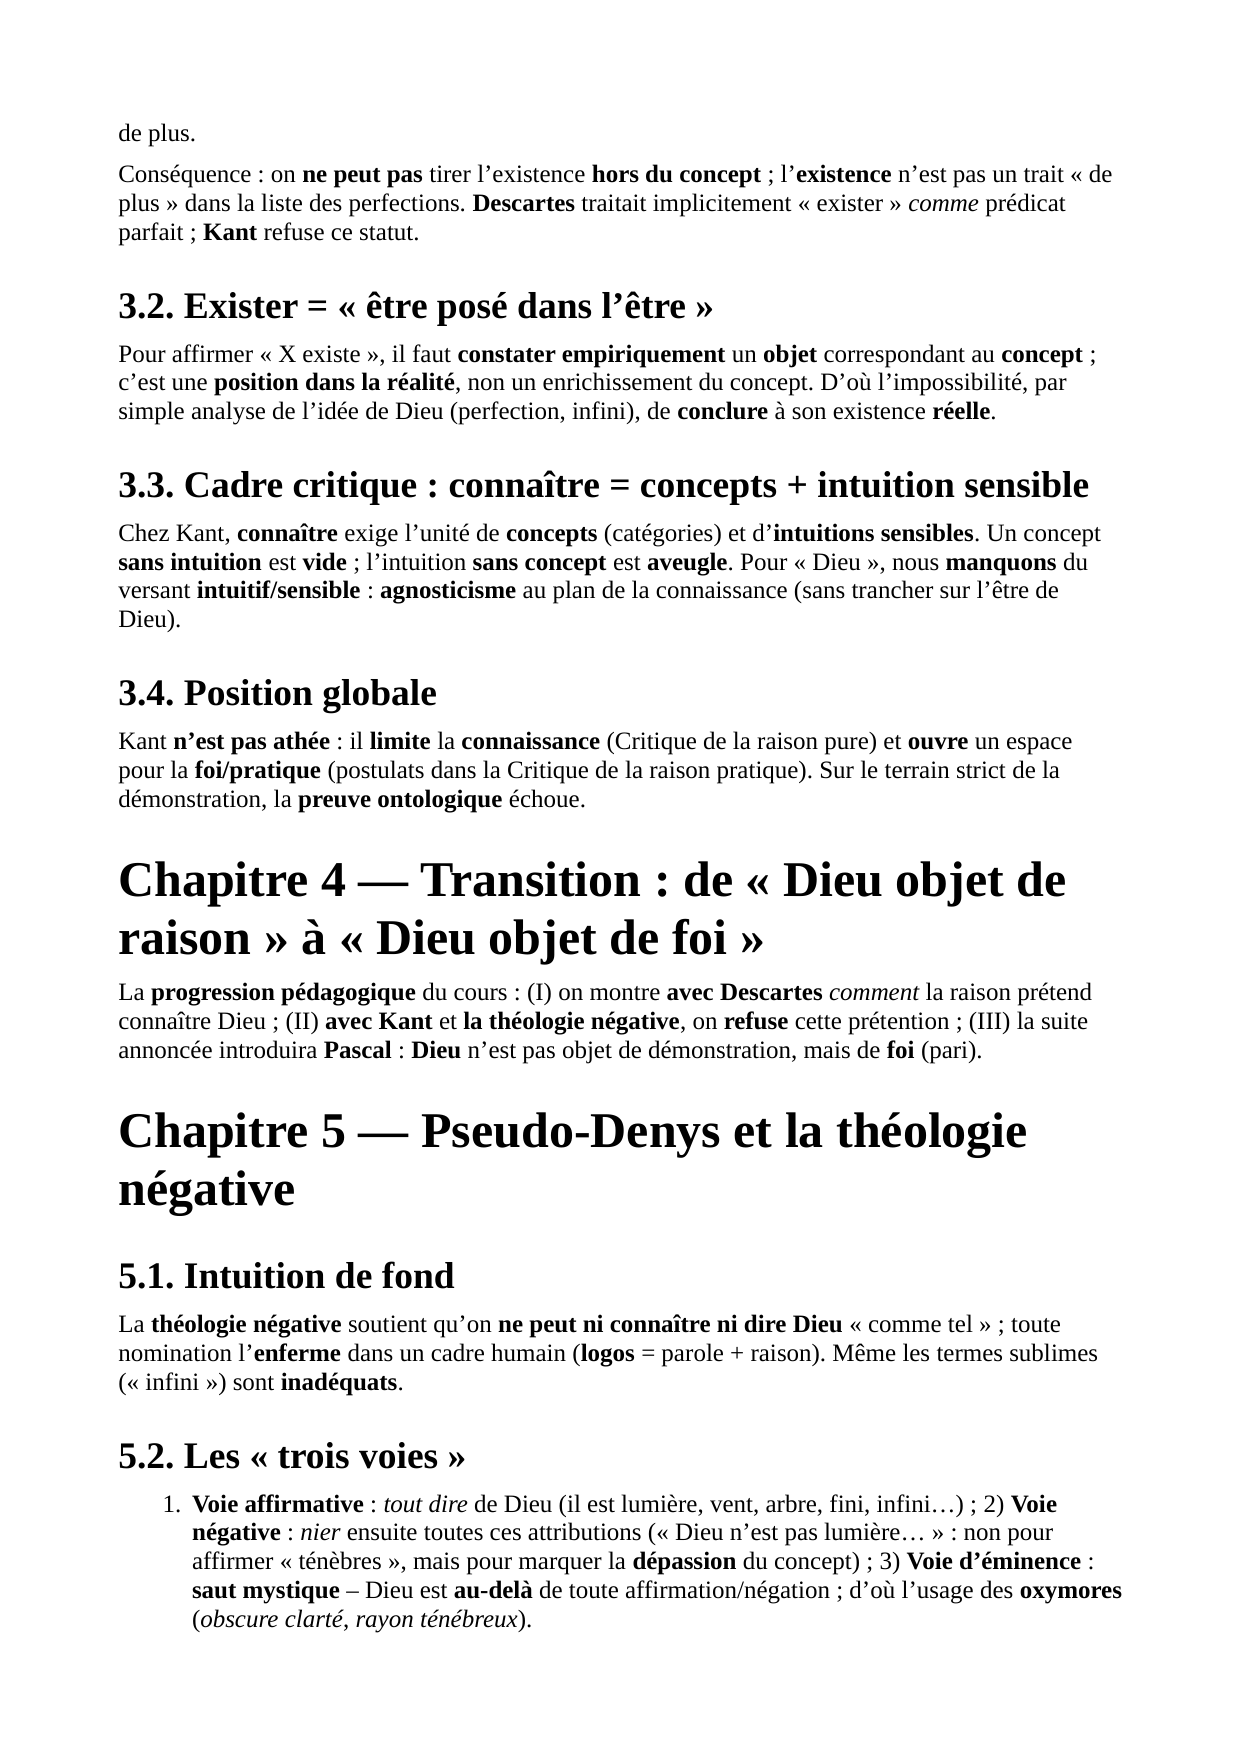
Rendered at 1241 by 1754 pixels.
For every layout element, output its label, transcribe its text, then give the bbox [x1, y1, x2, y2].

text La progression pédagogique du cours : (I) on montre avec Descartes comment la raison prétend connaître Dieu ; (II) avec Kant et la théologie négative, on refuse cette prétention ; (III) la suite annoncée introduira Pascal : Dieu n’est pas objet de démonstration, mais de foi (pari). [118, 977, 1122, 1064]
subtitle 3.3. Cadre critique : connaître = concepts + intuition sensible [118, 462, 1122, 506]
text de plus. [118, 118, 1122, 147]
list Voie affirmative : tout dire de Dieu (il est lumière, vent, arbre, fini, infini…) ; 2) Voie négative : nier ensuite toutes ces attributions (« Dieu n’est pas lumière… » : non pour affirmer « ténèbres », mais pour marquer la dépassion du concept) ; 3) Voie d’éminence : saut mystique – Dieu est au-delà de toute affirmation/négation ; d’où l’usage des oxymores (obscure clarté, rayon ténébreux). [162, 1489, 1122, 1632]
subtitle 5.1. Intuition de fond [118, 1254, 1122, 1297]
subtitle Chapitre 5 — Pseudo-Denys et la théologie négative [118, 1101, 1122, 1216]
subtitle 3.2. Exister = « être posé dans l’être » [118, 283, 1122, 326]
text Pour affirmer « X existe », il faut constater empiriquement un objet correspondant au concept ; c’est une position dans la réalité, non un enrichissement du concept. D’où l’impossibilité, par simple analyse de l’idée de Dieu (perfection, infini), de conclure à son existence réelle. [118, 339, 1122, 425]
subtitle Chapitre 4 — Transition : de « Dieu objet de raison » à « Dieu objet de foi » [118, 850, 1122, 965]
text Chez Kant, connaître exige l’unité de concepts (catégories) et d’intuitions sensibles. Un concept sans intuition est vide ; l’intuition sans concept est aveugle. Pour « Dieu », nous manquons du versant intuitif/sensible : agnosticisme au plan de la connaissance (sans trancher sur l’être de Dieu). [118, 518, 1122, 633]
subtitle 3.4. Position globale [118, 671, 1122, 714]
text Conséquence : on ne peut pas tirer l’existence hors du concept ; l’existence n’est pas un trait « de plus » dans la liste des perfections. Descartes traitait implicitement « exister » comme prédicat parfait ; Kant refuse ce statut. [118, 159, 1122, 246]
subtitle 5.2. Les « trois voies » [118, 1433, 1122, 1476]
text La théologie négative soutient qu’on ne peut ni connaître ni dire Dieu « comme tel » ; toute nomination l’enferme dans un cadre humain (logos = parole + raison). Même les termes sublimes (« infini ») sont inadéquats. [118, 1309, 1122, 1396]
text Kant n’est pas athée : il limite la connaissance (Critique de la raison pure) et ouvre un espace pour la foi/pratique (postulats dans la Critique de la raison pratique). Sur le terrain strict de la démonstration, la preuve ontologique échoue. [118, 726, 1122, 812]
